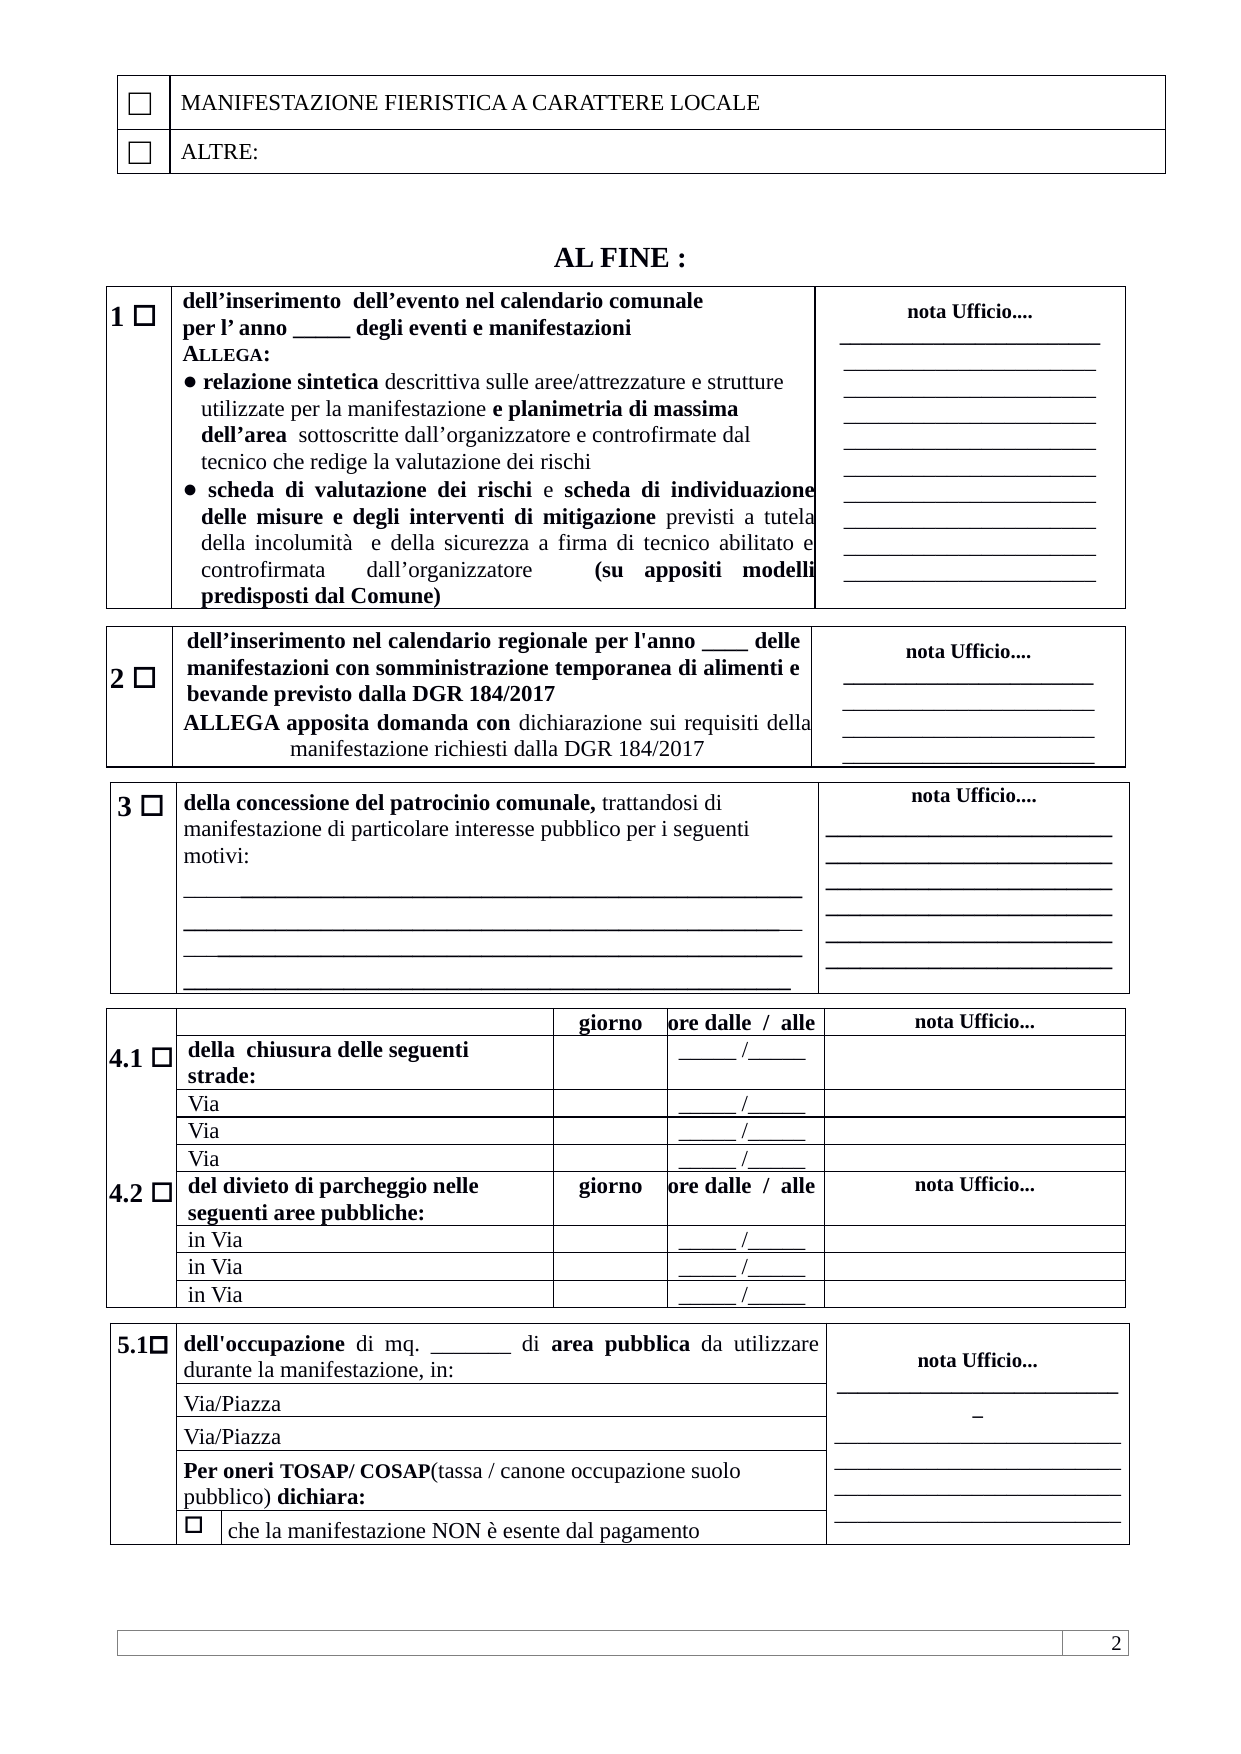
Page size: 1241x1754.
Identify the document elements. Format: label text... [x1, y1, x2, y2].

table_header 2  [107, 627, 172, 766]
table_cell Per oneri TOSAP/ COSAP(tassa / canone occupazione suolo pubblico) dichiara: [177, 1451, 826, 1510]
table_cell [554, 1090, 667, 1116]
table_cell _____ /_____ [668, 1145, 824, 1171]
table_header [177, 1009, 553, 1035]
table_header 3  [111, 783, 176, 992]
table_header nota Ufficio.... ______________________________________________________________________________________________________________________________________________________ [819, 783, 1129, 992]
table_cell in Via [177, 1281, 553, 1307]
table_cell Via [177, 1090, 553, 1116]
table_cell [554, 1118, 667, 1144]
table_cell [825, 1253, 1125, 1280]
table_cell [825, 1226, 1125, 1252]
table_cell _____ /_____ [668, 1281, 824, 1307]
subtitle AL FINE : [118, 240, 1122, 274]
table_cell □ [118, 76, 169, 129]
table_cell giorno [554, 1172, 667, 1225]
table_cell [825, 1118, 1125, 1144]
table_cell in Via [177, 1253, 553, 1280]
table_header dell’inserimento nel calendario regionale per l'anno ____ delle manifestazioni con somministrazione temporanea di alimenti e bevande previsto dalla DGR 184/2017 ALLEGA apposita domanda con dichiarazione sui requisiti della manifestazione richiesti dalla DGR 184/2017 [173, 627, 811, 766]
table_cell [825, 1036, 1125, 1089]
table_cell della chiusura delle seguenti strade: [177, 1036, 553, 1089]
table_cell Via/Piazza [177, 1417, 826, 1450]
table_header 5.1 [111, 1324, 176, 1543]
table_cell ALTRE: [171, 130, 1165, 173]
table_header nota Ufficio... [825, 1009, 1125, 1035]
table_cell che la manifestazione NON è esente dal pagamento [222, 1511, 826, 1543]
table_header 1  [107, 287, 171, 608]
table_header della concessione del patrocinio comunale, trattandosi di manifestazione di particolare interesse pubblico per i seguenti motivi: ______________________________________________________ ____________________________________________________________________________________________________________ _____________________________________________________ [177, 783, 818, 992]
table_cell MANIFESTAZIONE FIERISTICA A CARATTERE LOCALE [171, 76, 1165, 129]
table_cell _____ /_____ [668, 1253, 824, 1280]
table_header dell'occupazione di mq. _______ di area pubblica da utilizzare durante la manifestazione, in: [177, 1324, 826, 1382]
table_cell [825, 1090, 1125, 1116]
table_cell ore dalle / alle [668, 1172, 824, 1225]
table_cell _____ /_____ [668, 1118, 824, 1144]
table_cell [554, 1036, 667, 1089]
table_cell [554, 1281, 667, 1307]
table_cell [825, 1281, 1125, 1307]
table_cell nota Ufficio... [825, 1172, 1125, 1225]
table_cell [554, 1253, 667, 1280]
table_cell Via [177, 1145, 553, 1171]
table_cell _____ /_____ [668, 1226, 824, 1252]
table_cell [825, 1145, 1125, 1171]
table_header giorno [554, 1009, 667, 1035]
table_header nota Ufficio.... ________________________ ______________________ ______________________ ______________________ [812, 627, 1125, 766]
table_header 4.1  4.2  [107, 1009, 176, 1307]
table_header nota Ufficio... ____________________________ _________________________ _________________________ __________________________________________________ [827, 1324, 1129, 1543]
table_header dell’inserimento dell’evento nel calendario comunale per l’ anno _____ degli eventi e manifestazioni Allega: ● relazione sintetica descrittiva sulle aree/attrezzature e strutture utilizzate per la manifestazione e planimetria di massima dell’area sottoscritte dall’organizzatore e controfirmate dal tecnico che redige la valutazione dei rischi ● scheda di valutazione dei rischi e scheda di individuazione delle misure e degli interventi di mitigazione previsti a tutela della incolumità e della sicurezza a firma di tecnico abilitato e controfirmata dall’organizzatore (su appositi modelli predisposti dal Comune) [172, 287, 814, 608]
table_cell _____ /_____ [668, 1036, 824, 1089]
table_header nota Ufficio.... _________________________ ______________________ ______________________ ______________________ ______________________ ______________________ ______________________ ______________________ ______________________ ______________________ [816, 287, 1125, 608]
table_cell □ [118, 130, 169, 173]
table_cell _____ /_____ [668, 1090, 824, 1116]
table_cell  [177, 1511, 221, 1543]
table_cell del divieto di parcheggio nelle seguenti aree pubbliche: [177, 1172, 553, 1225]
table_header ore dalle / alle [668, 1009, 824, 1035]
table_cell [554, 1226, 667, 1252]
table_cell [554, 1145, 667, 1171]
table_cell Via/Piazza [177, 1384, 826, 1416]
table_cell in Via [177, 1226, 553, 1252]
table_cell Via [177, 1118, 553, 1144]
